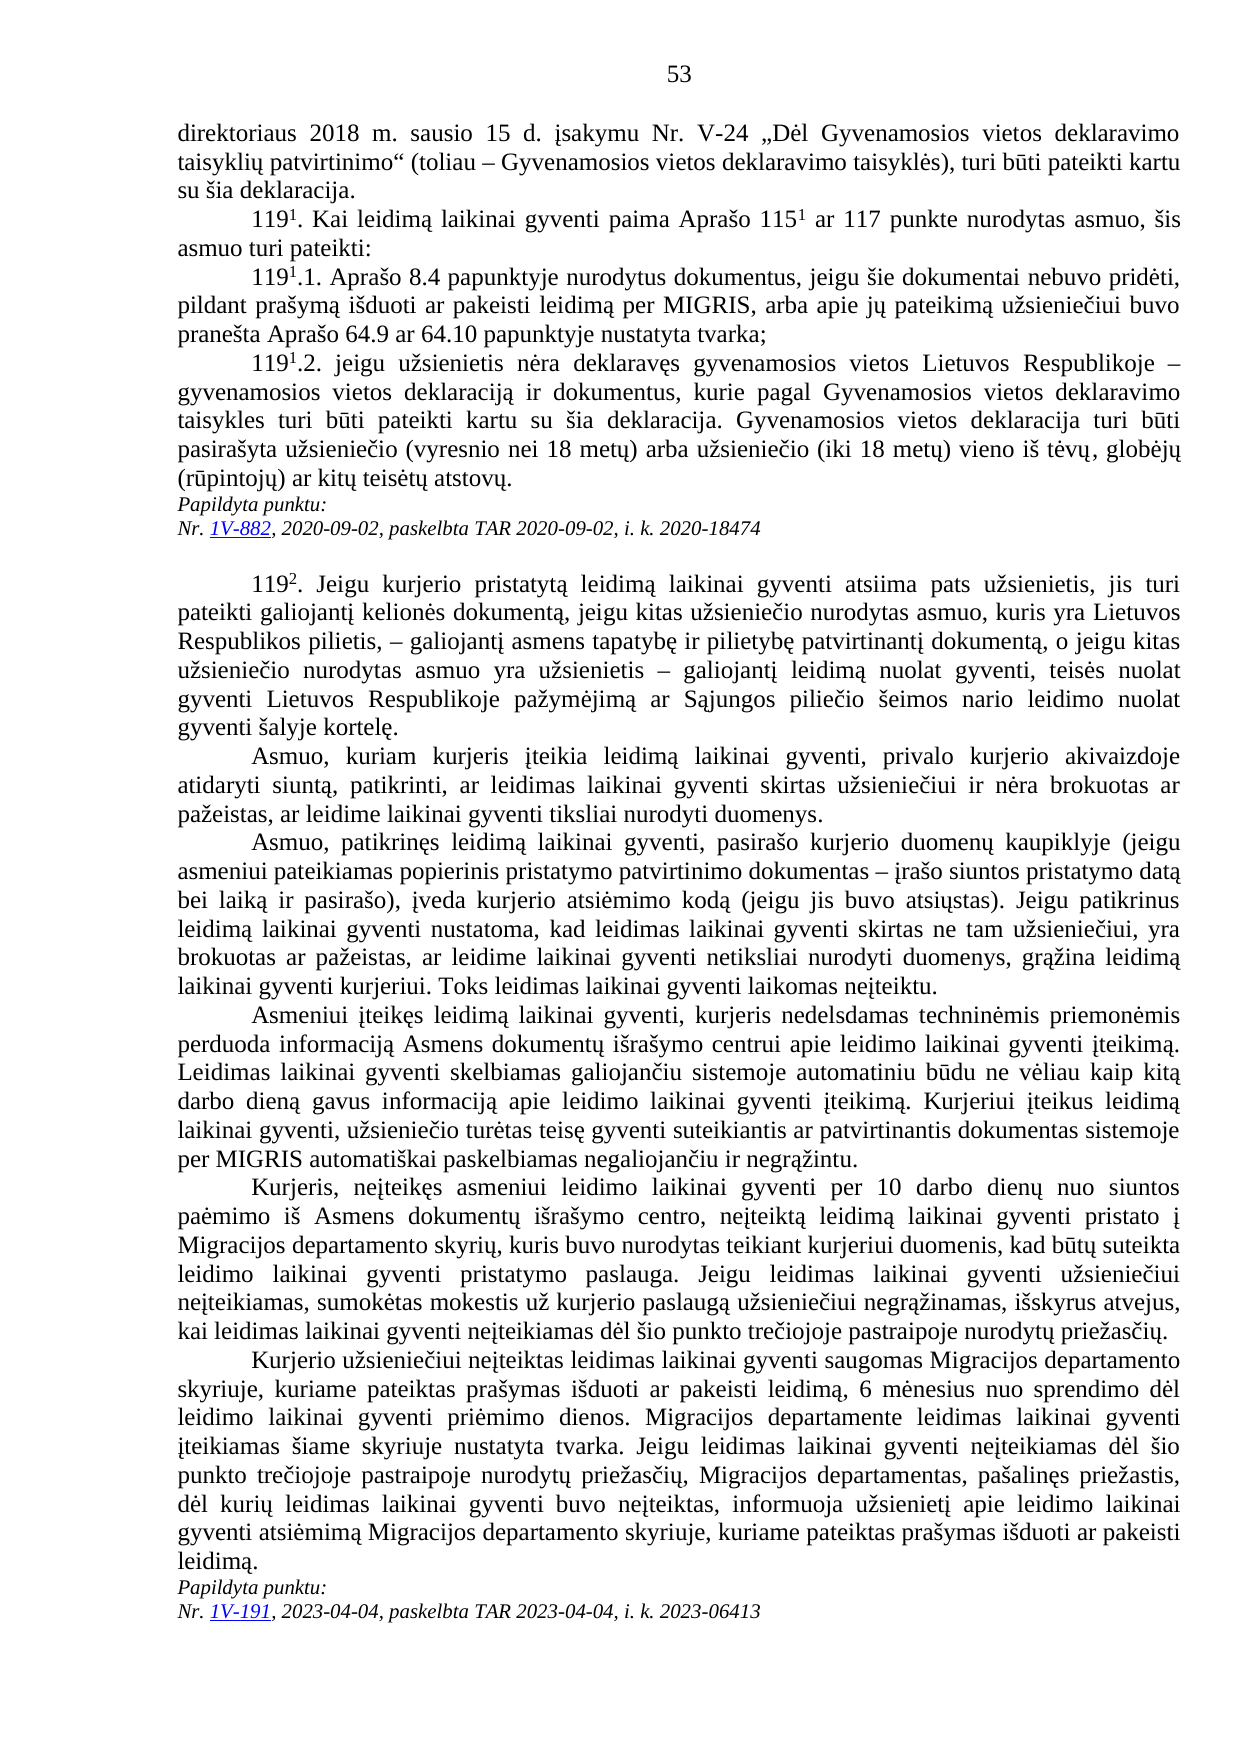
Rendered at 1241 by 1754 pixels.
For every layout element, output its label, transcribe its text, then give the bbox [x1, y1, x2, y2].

text 1191. Kai leidimą laikinai gyventi paima Aprašo 1151 ar 117 punkte nurodytas asmuo, šis asmuo turi pateikti: [177, 204, 1181, 262]
text 1191.2. jeigu užsienietis nėra deklaravęs gyvenamosios vietos Lietuvos Respublikoje – gyvenamosios vietos deklaraciją ir dokumentus, kurie pagal Gyvenamosios vietos deklaravimo taisykles turi būti pateikti kartu su šia deklaracija. Gyvenamosios vietos deklaracija turi būti pasirašyta užsieniečio (vyresnio nei 18 metų) arba užsieniečio (iki 18 metų) vieno iš tėvų, globėjų (rūpintojų) ar kitų teisėtų atstovų. [177, 348, 1181, 492]
text Asmeniui įteikęs leidimą laikinai gyventi, kurjeris nedelsdamas techninėmis priemonėmis perduoda informaciją Asmens dokumentų išrašymo centrui apie leidimo laikinai gyventi įteikimą. Leidimas laikinai gyventi skelbiamas galiojančiu sistemoje automatiniu būdu ne vėliau kaip kitą darbo dieną gavus informaciją apie leidimo laikinai gyventi įteikimą. Kurjeriui įteikus leidimą laikinai gyventi, užsieniečio turėtas teisę gyventi suteikiantis ar patvirtinantis dokumentas sistemoje per MIGRIS automatiškai paskelbiamas negaliojančiu ir negrąžintu. [177, 1000, 1181, 1172]
text Nr. 1V-191, 2023-04-04, paskelbta TAR 2023-04-04, i. k. 2023-06413 [177, 1599, 1181, 1623]
text direktoriaus 2018 m. sausio 15 d. įsakymu Nr. V-24 „Dėl Gyvenamosios vietos deklaravimo taisyklių patvirtinimo“ (toliau – Gyvenamosios vietos deklaravimo taisyklės), turi būti pateikti kartu su šia deklaracija. [177, 118, 1181, 204]
text Papildyta punktu: [177, 1575, 1181, 1599]
text 1191.1. Aprašo 8.4 papunktyje nurodytus dokumentus, jeigu šie dokumentai nebuvo pridėti, pildant prašymą išduoti ar pakeisti leidimą per MIGRIS, arba apie jų pateikimą užsieniečiui buvo pranešta Aprašo 64.9 ar 64.10 papunktyje nustatyta tvarka; [177, 262, 1181, 348]
text Kurjeris, neįteikęs asmeniui leidimo laikinai gyventi per 10 darbo dienų nuo siuntos paėmimo iš Asmens dokumentų išrašymo centro, neįteiktą leidimą laikinai gyventi pristato į Migracijos departamento skyrių, kuris buvo nurodytas teikiant kurjeriui duomenis, kad būtų suteikta leidimo laikinai gyventi pristatymo paslauga. Jeigu leidimas laikinai gyventi užsieniečiui neįteikiamas, sumokėtas mokestis už kurjerio paslaugą užsieniečiui negrąžinamas, išskyrus atvejus, kai leidimas laikinai gyventi neįteikiamas dėl šio punkto trečiojoje pastraipoje nurodytų priežasčių. [177, 1172, 1181, 1345]
text Nr. 1V-882, 2020-09-02, paskelbta TAR 2020-09-02, i. k. 2020-18474 [177, 516, 1181, 540]
text Asmuo, patikrinęs leidimą laikinai gyventi, pasirašo kurjerio duomenų kaupiklyje (jeigu asmeniui pateikiamas popierinis pristatymo patvirtinimo dokumentas – įrašo siuntos pristatymo datą bei laiką ir pasirašo), įveda kurjerio atsiėmimo kodą (jeigu jis buvo atsiųstas). Jeigu patikrinus leidimą laikinai gyventi nustatoma, kad leidimas laikinai gyventi skirtas ne tam užsieniečiui, yra brokuotas ar pažeistas, ar leidime laikinai gyventi netiksliai nurodyti duomenys, grąžina leidimą laikinai gyventi kurjeriui. Toks leidimas laikinai gyventi laikomas neįteiktu. [177, 827, 1181, 1000]
text Asmuo, kuriam kurjeris įteikia leidimą laikinai gyventi, privalo kurjerio akivaizdoje atidaryti siuntą, patikrinti, ar leidimas laikinai gyventi skirtas užsieniečiui ir nėra brokuotas ar pažeistas, ar leidime laikinai gyventi tiksliai nurodyti duomenys. [177, 741, 1181, 827]
text 1192. Jeigu kurjerio pristatytą leidimą laikinai gyventi atsiima pats užsienietis, jis turi pateikti galiojantį kelionės dokumentą, jeigu kitas užsieniečio nurodytas asmuo, kuris yra Lietuvos Respublikos pilietis, – galiojantį asmens tapatybę ir pilietybę patvirtinantį dokumentą, o jeigu kitas užsieniečio nurodytas asmuo yra užsienietis – galiojantį leidimą nuolat gyventi, teisės nuolat gyventi Lietuvos Respublikoje pažymėjimą ar Sąjungos piliečio šeimos nario leidimo nuolat gyventi šalyje kortelę. [177, 569, 1181, 741]
text Kurjerio užsieniečiui neįteiktas leidimas laikinai gyventi saugomas Migracijos departamento skyriuje, kuriame pateiktas prašymas išduoti ar pakeisti leidimą, 6 mėnesius nuo sprendimo dėl leidimo laikinai gyventi priėmimo dienos. Migracijos departamente leidimas laikinai gyventi įteikiamas šiame skyriuje nustatyta tvarka. Jeigu leidimas laikinai gyventi neįteikiamas dėl šio punkto trečiojoje pastraipoje nurodytų priežasčių, Migracijos departamentas, pašalinęs priežastis, dėl kurių leidimas laikinai gyventi buvo neįteiktas, informuoja užsienietį apie leidimo laikinai gyventi atsiėmimą Migracijos departamento skyriuje, kuriame pateiktas prašymas išduoti ar pakeisti leidimą. [177, 1345, 1181, 1575]
text Papildyta punktu: [177, 492, 1181, 516]
